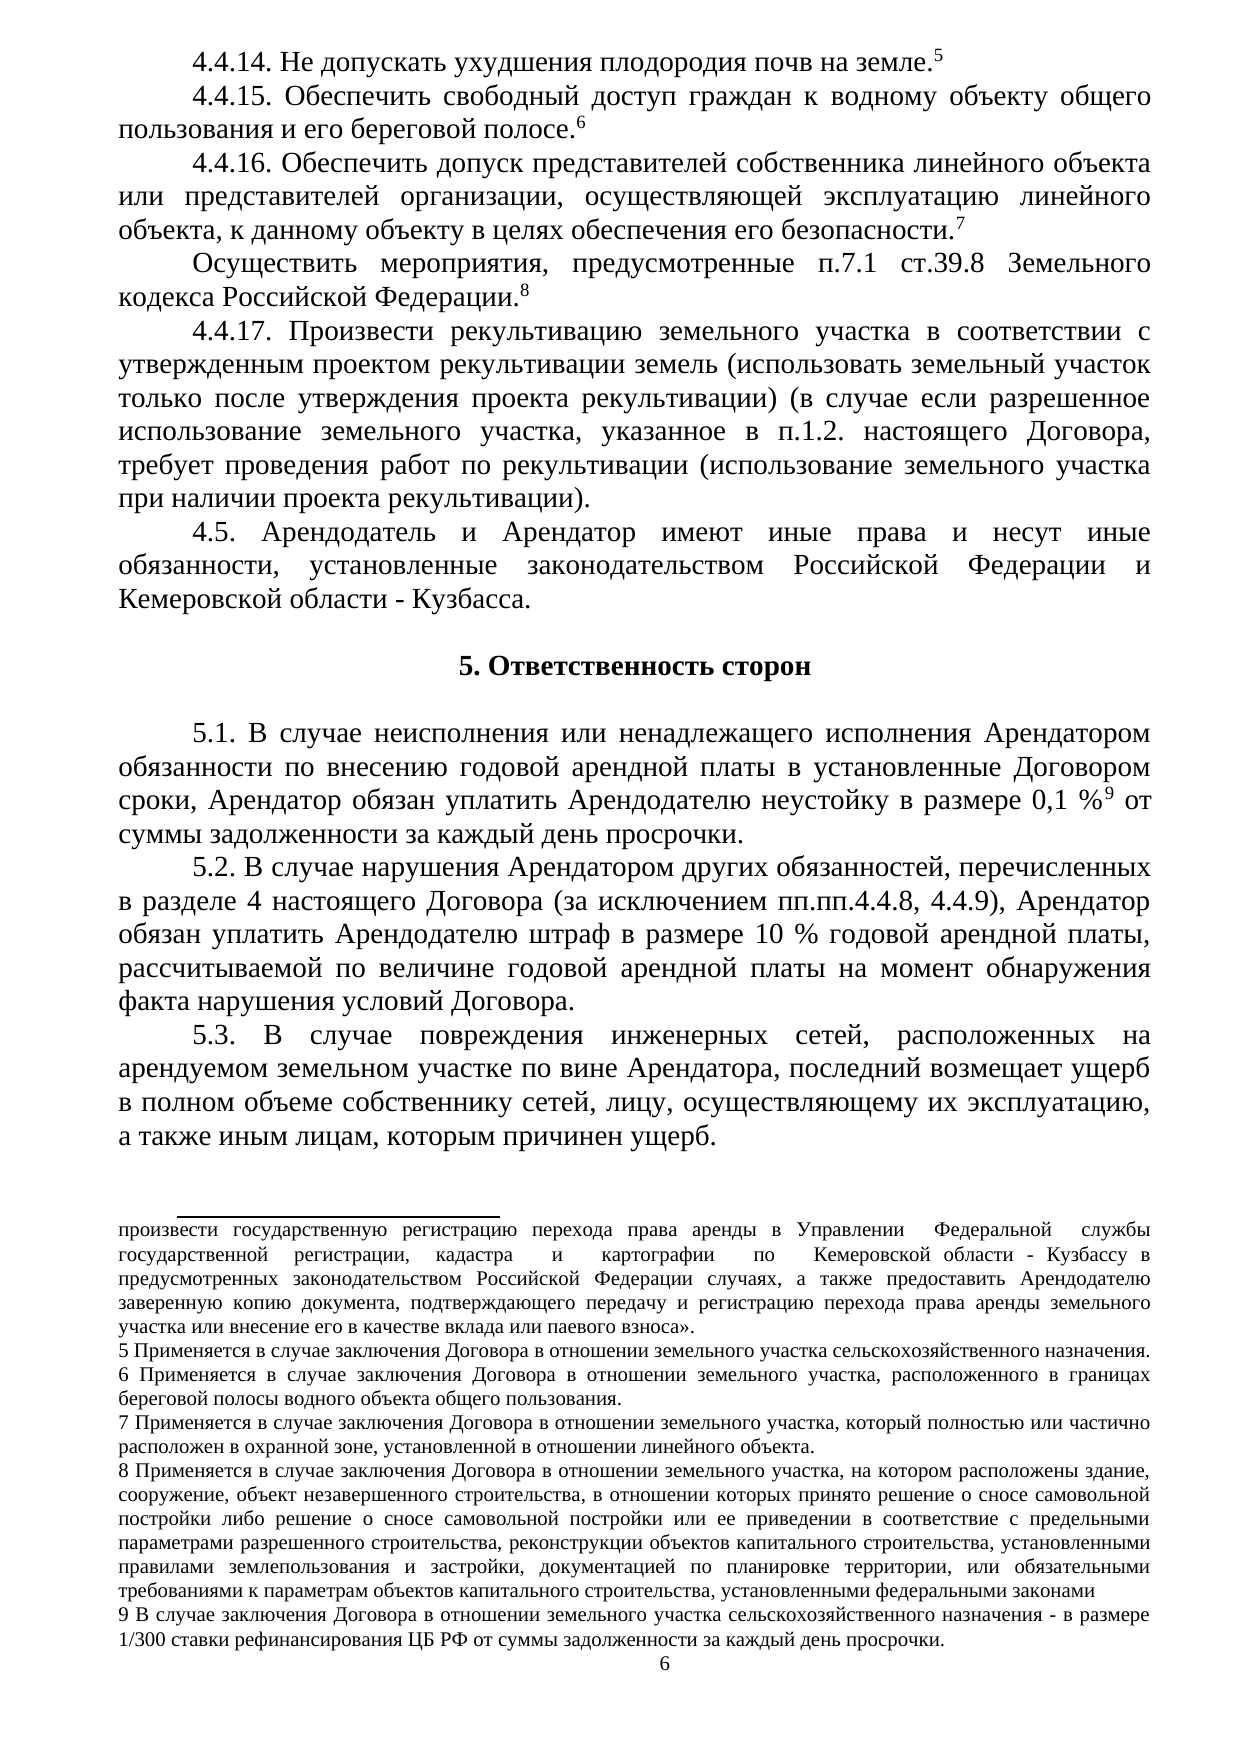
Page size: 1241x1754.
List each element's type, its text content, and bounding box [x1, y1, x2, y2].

text 5. Ответственность сторон [118, 648, 1152, 682]
text 4.4.17. Произвести рекультивацию земельного участка в соответствии с утвержденным проектом рекультивации земель (использовать земельный участок только после утверждения проекта рекультивации) (в случае если разрешенное использование земельного участка, указанное в п.1.2. настоящего Договора, требует проведения работ по рекультивации (использование земельного участка при наличии проекта рекультивации). [118, 313, 1152, 514]
text 4.5. Арендодатель и Арендатор имеют иные права и несут иные обязанности, установленные законодательством Российской Федерации и Кемеровской области - Кузбасса. [118, 514, 1152, 614]
text Применяется в случае заключения Договора в отношении земельного участка, который полностью или частично расположен в охранной зоне, установленной в отношении линейного объекта. [118, 1410, 1152, 1458]
text 4.4.16. Обеспечить допуск представителей собственника линейного объекта или представителей организации, осуществляющей эксплуатацию линейного объекта, к данному объекту в целях обеспечения его безопасности. [118, 145, 1152, 246]
text Осуществить мероприятия, предусмотренные п.7.1 ст.39.8 Земельного кодекса Российской Федерации. [118, 246, 1152, 313]
text Применяется в случае заключения Договора в отношении земельного участка, расположенного в границах береговой полосы водного объекта общего пользования. [118, 1362, 1152, 1410]
text 5.3. В случае повреждения инженерных сетей, расположенных на арендуемом земельном участке по вине Арендатора, последний возмещает ущерб в полном объеме собственнику сетей, лицу, осуществляющему их эксплуатацию, а также иным лицам, которым причинен ущерб. [118, 1017, 1152, 1151]
text 4.4.14. Не допускать ухудшения плодородия почв на земле. [118, 44, 1152, 78]
text произвести государственную регистрацию перехода права аренды в Управлении Федеральной службы государственной регистрации, кадастра и картографии по Кемеровской области - Кузбассу в предусмотренных законодательством Российской Федерации случаях, а также предоставить Арендодателю заверенную копию документа, подтверждающего передачу и регистрацию перехода права аренды земельного участка или внесение его в качестве вклада или паевого взноса». [118, 1217, 1152, 1338]
text 5.1. В случае неисполнения или ненадлежащего исполнения Арендатором обязанности по внесению годовой арендной платы в установленные Договором сроки, Арендатор обязан уплатить Арендодателю неустойку в размере 0,1 % от суммы задолженности за каждый день просрочки. [118, 715, 1152, 849]
text 5.2. В случае нарушения Арендатором других обязанностей, перечисленных в разделе 4 настоящего Договора (за исключением пп.пп.4.4.8, 4.4.9), Арендатор обязан уплатить Арендодателю штраф в размере 10 % годовой арендной платы, рассчитываемой по величине годовой арендной платы на момент обнаружения факта нарушения условий Договора. [118, 849, 1152, 1017]
text 4.4.15. Обеспечить свободный доступ граждан к водному объекту общего пользования и его береговой полосе. [118, 78, 1152, 145]
text Применяется в случае заключения Договора в отношении земельного участка сельскохозяйственного назначения. [118, 1338, 1152, 1362]
text Применяется в случае заключения Договора в отношении земельного участка, на котором расположены здание, сооружение, объект незавершенного строительства, в отношении которых принято решение о сносе самовольной постройки либо решение о сносе самовольной постройки или ее приведении в соответствие с предельными параметрами разрешенного строительства, реконструкции объектов капитального строительства, установленными правилами землепользования и застройки, документацией по планировке территории, или обязательными требованиями к параметрам объектов капитального строительства, установленными федеральными законами [118, 1458, 1152, 1602]
text В случае заключения Договора в отношении земельного участка сельскохозяйственного назначения - в размере 1/300 ставки рефинансирования ЦБ РФ от суммы задолженности за каждый день просрочки. [118, 1602, 1152, 1651]
